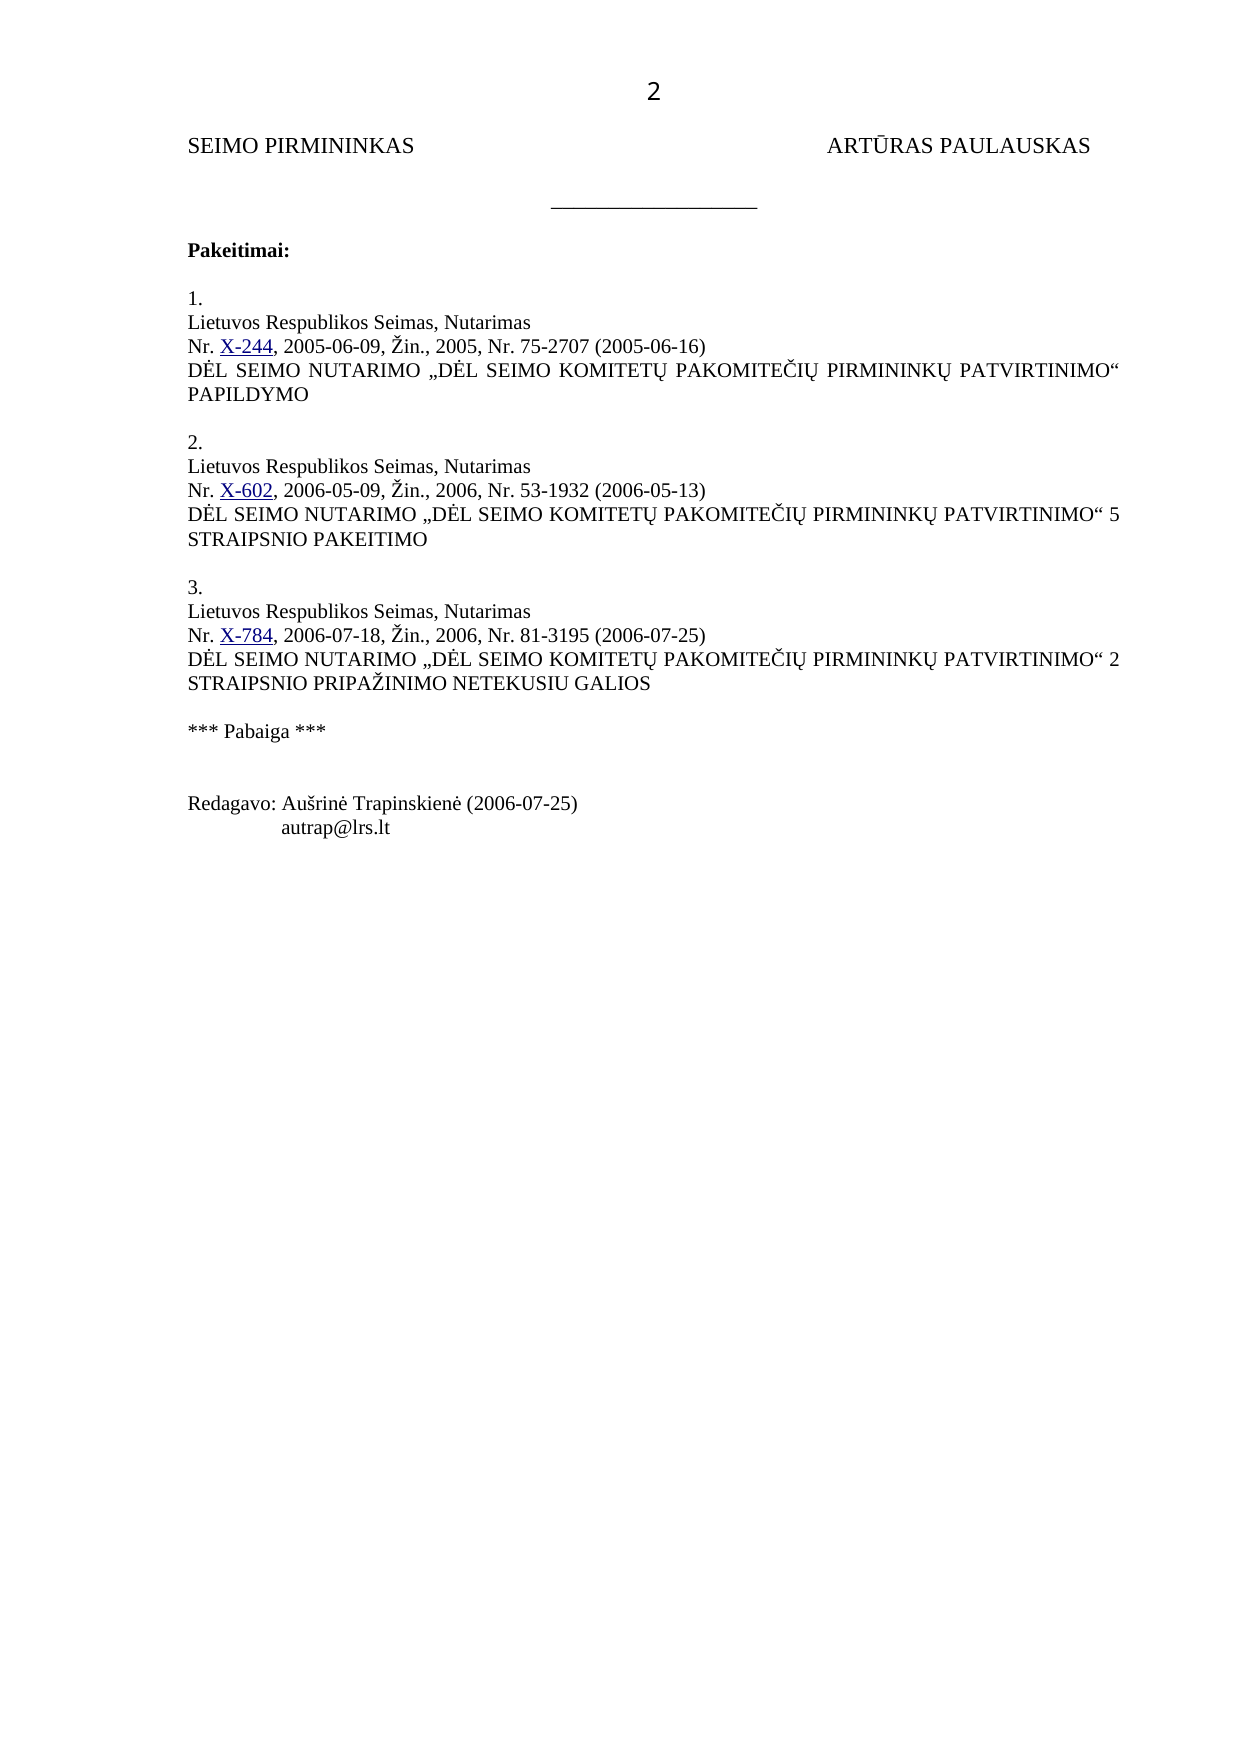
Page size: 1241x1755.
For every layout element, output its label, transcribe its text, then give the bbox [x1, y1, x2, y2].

text *** Pabaiga *** [187, 719, 1120, 743]
text DĖL SEIMO NUTARIMO „DĖL SEIMO KOMITETŲ PAKOMITEČIŲ PIRMININKŲ PATVIRTINIMO“ 2 STRAIPSNIO PRIPAŽINIMO NETEKUSIU GALIOS [187, 647, 1120, 695]
text SEIMO PIRMININKAS ARTŪRAS PAULAUSKAS [187, 132, 1120, 159]
text DĖL SEIMO NUTARIMO „DĖL SEIMO KOMITETŲ PAKOMITEČIŲ PIRMININKŲ PATVIRTINIMO“ 5 STRAIPSNIO PAKEITIMO [187, 502, 1120, 551]
text Pakeitimai: [187, 238, 1120, 262]
text 1. [187, 286, 1120, 310]
text Redagavo: Aušrinė Trapinskienė (2006-07-25) [187, 791, 1120, 815]
text Lietuvos Respublikos Seimas, Nutarimas [187, 310, 1120, 334]
text Nr. X-784, 2006-07-18, Žin., 2006, Nr. 81-3195 (2006-07-25) [187, 623, 1120, 647]
text DĖL SEIMO NUTARIMO „DĖL SEIMO KOMITETŲ PAKOMITEČIŲ PIRMININKŲ PATVIRTINIMO“ PAPILDYMO [187, 358, 1120, 406]
text Lietuvos Respublikos Seimas, Nutarimas [187, 454, 1120, 478]
text __________________ [187, 185, 1120, 211]
text Nr. X-244, 2005-06-09, Žin., 2005, Nr. 75-2707 (2005-06-16) [187, 334, 1120, 358]
text 3. [187, 574, 1120, 599]
text Lietuvos Respublikos Seimas, Nutarimas [187, 599, 1120, 623]
text 2. [187, 430, 1120, 454]
text Nr. X-602, 2006-05-09, Žin., 2006, Nr. 53-1932 (2006-05-13) [187, 478, 1120, 502]
text autrap@lrs.lt [187, 815, 1120, 839]
